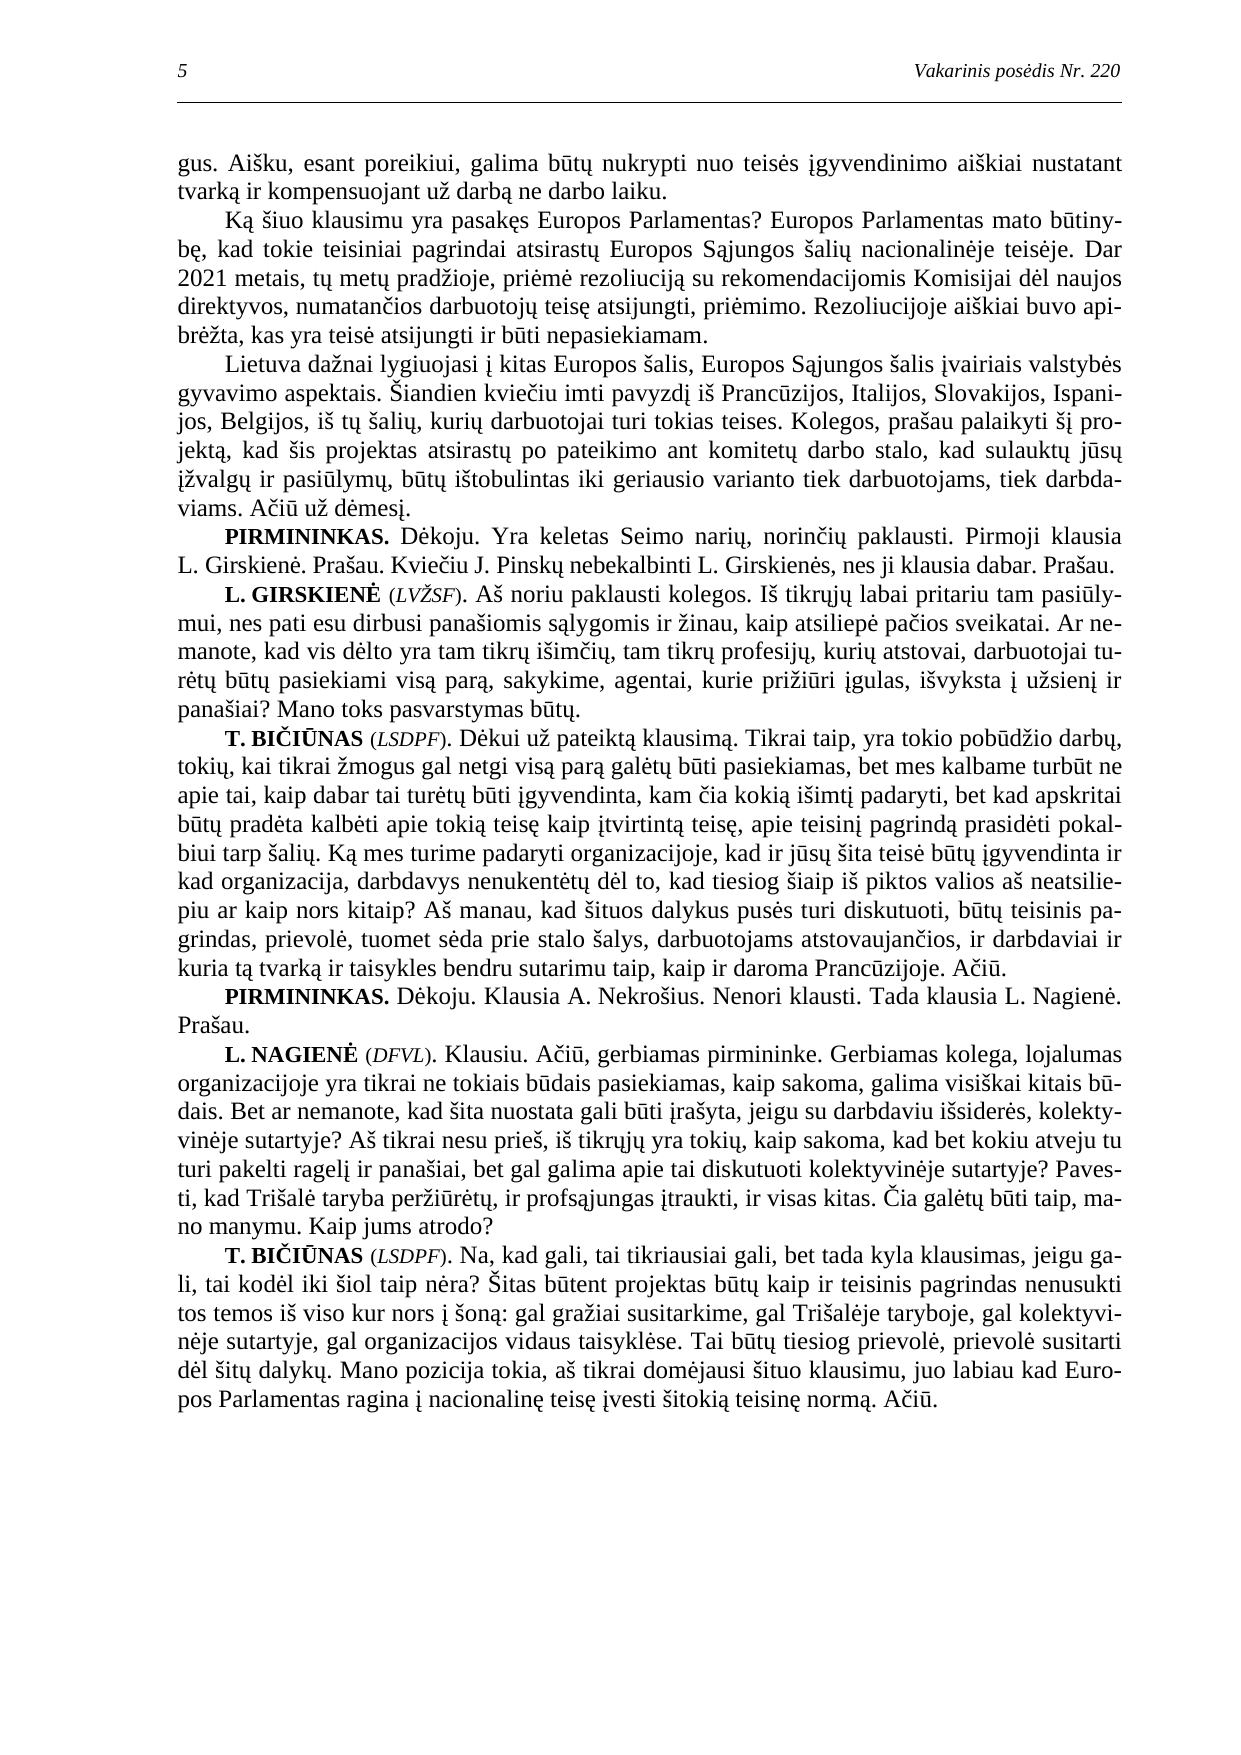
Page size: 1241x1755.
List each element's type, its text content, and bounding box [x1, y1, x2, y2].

text T. BIČIŪNAS (LSDPF). Dė­kui už pa­teik­tą klau­si­mą. Tik­rai taip, yra to­kio po­bū­džio dar­bų, to­kių, kai tik­rai žmo­gus gal net­gi vi­są pa­rą ga­lė­tų bū­ti pa­sie­kia­mas, bet mes kal­ba­me tur­būt ne apie tai, kaip da­bar tai tu­rė­tų bū­ti įgy­ven­din­ta, kam čia ko­kią iš­im­tį pa­da­ry­ti, bet kad ap­skri­tai bū­tų pra­dė­ta kal­bė­ti apie to­kią tei­sę kaip įtvir­tin­tą tei­sę, apie tei­si­nį pa­grin­dą pra­si­dė­ti po­kal­biui tarp ša­lių. Ką mes tu­ri­me pa­da­ry­ti or­ga­ni­za­ci­jo­je, kad ir jū­sų ši­ta tei­sė bū­tų įgy­ven­din­ta ir kad or­ga­ni­za­ci­ja, darb­da­vys ne­nu­ken­tė­tų dėl to, kad tie­siog šiaip iš pik­tos va­lios aš ne­at­si­lie­piu ar kaip nors ki­taip? Aš ma­nau, kad ši­tuos da­ly­kus pu­sės tu­ri dis­ku­tuo­ti, bū­tų tei­si­nis pa­grin­das, prie­vo­lė, tuo­met sė­da prie sta­lo ša­lys, dar­buo­to­jams at­sto­vau­jan­čios, ir darb­da­viai ir ku­ria­ tą tvar­ką ir tai­syk­les ben­dru su­ta­ri­mu taip, kaip ir da­ro­ma Pran­cū­zi­jo­je. Ačiū. [177, 723, 1122, 981]
text Lie­tu­va daž­nai ly­giuo­ja­si į ki­tas Eu­ro­pos ša­lis, Eu­ro­pos Są­jun­gos ša­lis įvai­riais vals­ty­bės gy­va­vi­mo as­pek­tais. Šian­dien kvie­čiu im­ti pa­vyz­dį iš Pran­cū­zi­jos, Ita­li­jos, Slo­va­ki­jos, Is­pa­ni­jos, Bel­gi­jos, iš tų ša­lių, ku­rių dar­buo­to­jai tu­ri to­kias tei­ses. Ko­le­gos, pra­šau pa­lai­ky­ti šį pro­jek­tą, kad šis pro­jek­tas at­si­ras­tų po pa­tei­ki­mo ant ko­mi­te­tų dar­bo sta­lo, kad su­lauk­tų jū­sų įžval­gų ir pa­siū­ly­mų, bū­tų iš­to­bu­lin­tas iki ge­riau­sio va­rian­to tiek dar­buo­to­jams, tiek darb­da­viams. Ačiū už dė­me­sį. [177, 349, 1122, 521]
text L. NAGIENĖ (DFVL). Klau­siu. Ačiū, ger­bia­mas pir­mi­nin­ke. Ger­bia­mas ko­le­ga, lo­ja­lu­mas or­ga­ni­za­ci­jo­je yra tik­rai ne to­kiais bū­dais pa­sie­kia­mas, kaip sa­ko­ma, ga­li­ma vi­siš­kai ki­tais bū­dais. Bet ar ne­ma­no­te, kad ši­ta nuo­sta­ta ga­li bū­ti įra­šy­ta, jei­gu su darb­da­viu iš­si­de­rės, ko­lek­ty­vi­nė­je su­tar­ty­je? Aš tik­rai ne­su prieš, iš tik­rų­jų yra to­kių, kaip sa­ko­ma, kad bet ko­kiu at­ve­ju tu tu­ri pa­kel­ti ra­ge­lį ir pa­na­šiai, bet gal ga­li­ma apie tai dis­ku­tuo­ti ko­lek­ty­vi­nė­je su­tar­ty­je? Pa­ves­ti, kad Tri­ša­lė ta­ry­ba per­žiū­rė­tų, ir prof­są­jun­gas įtrauk­ti, ir vi­sas ki­tas. Čia ga­lė­tų bū­ti taip, ma­no ma­ny­mu. Kaip jums at­ro­do? [177, 1039, 1122, 1240]
text PIRMININKAS. Dė­ko­ju. Yra ke­le­tas Sei­mo na­rių, no­rin­čių pa­klaus­ti. Pir­mo­ji klau­sia L. Girs­kie­nė. Pra­šau. Kvie­čiu J. Pins­kų ne­be­kal­bin­ti L. Girs­kie­nės, nes ji klau­sia da­bar. Pra­šau. [177, 521, 1122, 579]
text PIRMININKAS. Dė­ko­ju. Klau­sia A. Ne­kro­šius. Ne­no­ri klaus­ti. Ta­da klau­sia L. Na­gie­nė. Pra­šau. [177, 981, 1122, 1039]
text T. BIČIŪNAS (LSDPF). Na, kad ga­li, tai tik­riau­siai ga­li, bet ta­da ky­la klau­si­mas, jei­gu ga­li, tai ko­dėl iki šiol taip nė­ra? Ši­tas bū­tent pro­jek­tas bū­tų kaip ir tei­si­nis pa­grin­das ne­nu­suk­ti tos te­mos iš vi­so kur nors į šo­ną: gal gra­žiai su­si­tar­ki­me, gal Tri­ša­lė­je ta­ry­bo­je, gal ko­lek­ty­vi­nė­je su­tar­ty­je, gal or­ga­ni­za­ci­jos vi­daus tai­syk­lė­se. Tai bū­tų tie­siog prie­vo­lė, prie­vo­lė su­si­tar­ti dėl ši­tų da­ly­kų. Ma­no po­zi­ci­ja to­kia, aš tik­rai do­mė­jau­si ši­tuo klau­si­mu, juo la­biau kad Eu­ro­pos Par­la­men­tas ra­gi­na į na­cio­na­li­nę tei­sę įves­ti ši­to­kią tei­si­nę nor­mą. Ačiū. [177, 1240, 1122, 1413]
text gus. Aiš­ku, esant po­rei­kiui, ga­li­ma bū­tų nu­kryp­ti nuo tei­sės įgy­ven­di­ni­mo aiš­kiai nu­sta­tant tvar­ką ir kom­pen­suo­jant už dar­bą ne dar­bo lai­ku. [177, 148, 1122, 205]
text Ką šiuo klau­si­mu yra pa­sa­kęs Eu­ro­pos Par­la­men­tas? Eu­ro­pos Par­la­men­tas ma­to bū­ti­ny­bę, kad to­kie tei­si­niai pa­grin­dai at­si­ras­tų Eu­ro­pos Są­jun­gos ša­lių na­cio­na­li­nė­je tei­sė­je. Dar 2021 me­tais, tų me­tų pra­džio­je, pri­ėmė re­zo­liu­ci­ją su re­ko­men­da­ci­jo­mis Ko­mi­si­jai dėl nau­jos di­rek­ty­vos, nu­ma­tan­čios dar­buo­to­jų tei­sę at­si­jung­ti, pri­ėmi­mo. Re­zo­liu­ci­jo­je aiš­kiai bu­vo api­brėž­ta, kas yra tei­sė at­si­jung­ti ir bū­ti ne­pa­sie­kia­mam. [177, 205, 1122, 349]
text L. GIRSKIENĖ (LVŽSF). Aš no­riu pa­klaus­ti ko­le­gos. Iš tik­rų­jų la­bai pri­ta­riu tam pa­siū­ly­mui, nes pa­ti esu dir­bu­si pa­na­šio­mis są­ly­go­mis ir ži­nau, kaip at­si­lie­pė pa­čios svei­ka­tai. Ar ne­ma­no­te, kad vis dėl­to yra tam tik­rų iš­im­čių, tam tik­rų pro­fe­si­jų, ku­rių at­sto­vai, dar­buo­to­jai tu­rė­tų bū­tų pa­sie­kia­mi vi­są pa­rą, sa­ky­ki­me, agen­tai, ku­rie pri­žiū­ri įgu­las, iš­vyks­ta į už­sie­nį ir pa­na­šiai? Ma­no toks pa­svars­ty­mas bū­tų. [177, 579, 1122, 723]
